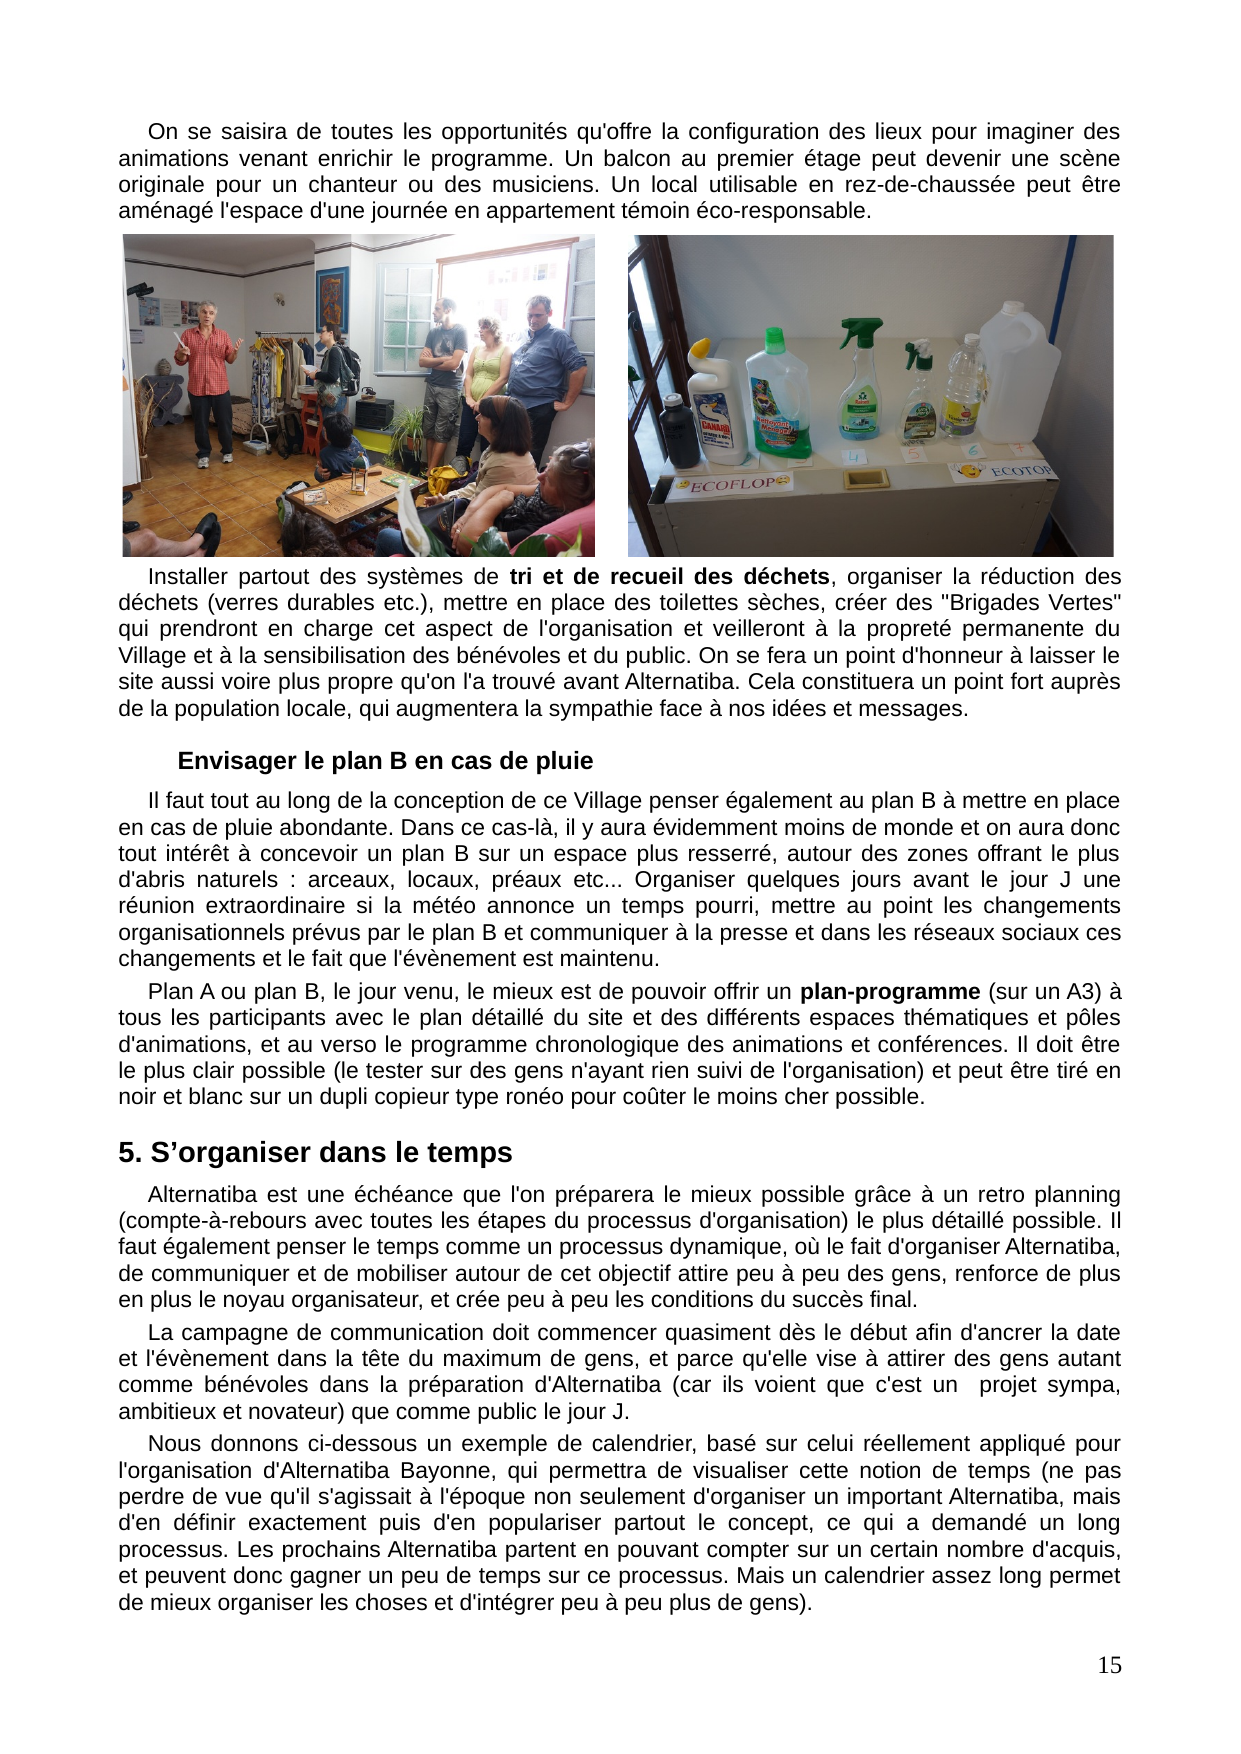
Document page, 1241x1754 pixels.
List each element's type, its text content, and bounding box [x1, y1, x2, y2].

subtitle 5. S’organiser dans le temps [118, 1134, 1122, 1168]
picture [628, 235, 1114, 557]
text Nous donnons ci-dessous un exemple de calendrier, basé sur celui réellement appliqué pour l'organisation d'Alternatiba Bayonne, qui permettra de visualiser cette notion de temps (ne pas perdre de vue qu'il s'agissait à l'époque non seulement d'organiser un important Alternatiba, mais d'en définir exactement puis d'en populariser partout le concept, ce qui a demandé un long processus. Les prochains Alternatiba partent en pouvant compter sur un certain nombre d'acquis, et peuvent donc gagner un peu de temps sur ce processus. Mais un calendrier assez long permet de mieux organiser les choses et d'intégrer peu à peu plus de gens). [118, 1430, 1122, 1615]
picture [122, 234, 595, 557]
text Plan A ou plan B, le jour venu, le mieux est de pouvoir offrir un plan-programme (sur un A3) à tous les participants avec le plan détaillé du site et des différents espaces thématiques et pôles d'animations, et au verso le programme chronologique des animations et conférences. Il doit être le plus clair possible (le tester sur des gens n'ayant rien suivi de l'organisation) et peut être tiré en noir et blanc sur un dupli copieur type ronéo pour coûter le moins cher possible. [118, 978, 1122, 1109]
text On se saisira de toutes les opportunités qu'offre la configuration des lieux pour imaginer des animations venant enrichir le programme. Un balcon au premier étage peut devenir une scène originale pour un chanteur ou des musiciens. Un local utilisable en rez-de-chaussée peut être aménagé l'espace d'une journée en appartement témoin éco-responsable. [118, 118, 1122, 223]
subtitle Envisager le plan B en cas de pluie [177, 746, 1122, 774]
text Installer partout des systèmes de tri et de recueil des déchets, organiser la réduction des déchets (verres durables etc.), mettre en place des toilettes sèches, créer des "Brigades Vertes" qui prendront en charge cet aspect de l'organisation et veilleront à la propreté permanente du Village et à la sensibilisation des bénévoles et du public. On se fera un point d'honneur à laisser le site aussi voire plus propre qu'on l'a trouvé avant Alternatiba. Cela constituera un point fort auprès de la population locale, qui augmentera la sympathie face à nos idées et messages. [118, 335, 1122, 721]
text La campagne de communication doit commencer quasiment dès le début afin d'ancrer la date et l'évènement dans la tête du maximum de gens, et parce qu'elle vise à attirer des gens autant comme bénévoles dans la préparation d'Alternatiba (car ils voient que c'est un projet sympa, ambitieux et novateur) que comme public le jour J. [118, 1319, 1122, 1424]
text Alternatiba est une échéance que l'on préparera le mieux possible grâce à un retro planning (compte-à-rebours avec toutes les étapes du processus d'organisation) le plus détaillé possible. Il faut également penser le temps comme un processus dynamique, où le fait d'organiser Alternatiba, de communiquer et de mobiliser autour de cet objectif attire peu à peu des gens, renforce de plus en plus le noyau organisateur, et crée peu à peu les conditions du succès final. [118, 1181, 1122, 1312]
text Il faut tout au long de la conception de ce Village penser également au plan B à mettre en place en cas de pluie abondante. Dans ce cas-là, il y aura évidemment moins de monde et on aura donc tout intérêt à concevoir un plan B sur un espace plus resserré, autour des zones offrant le plus d'abris naturels : arceaux, locaux, préaux etc... Organiser quelques jours avant le jour J une réunion extraordinaire si la météo annonce un temps pourri, mettre au point les changements organisationnels prévus par le plan B et communiquer à la presse et dans les réseaux sociaux ces changements et le fait que l'évènement est maintenu. [118, 787, 1122, 972]
